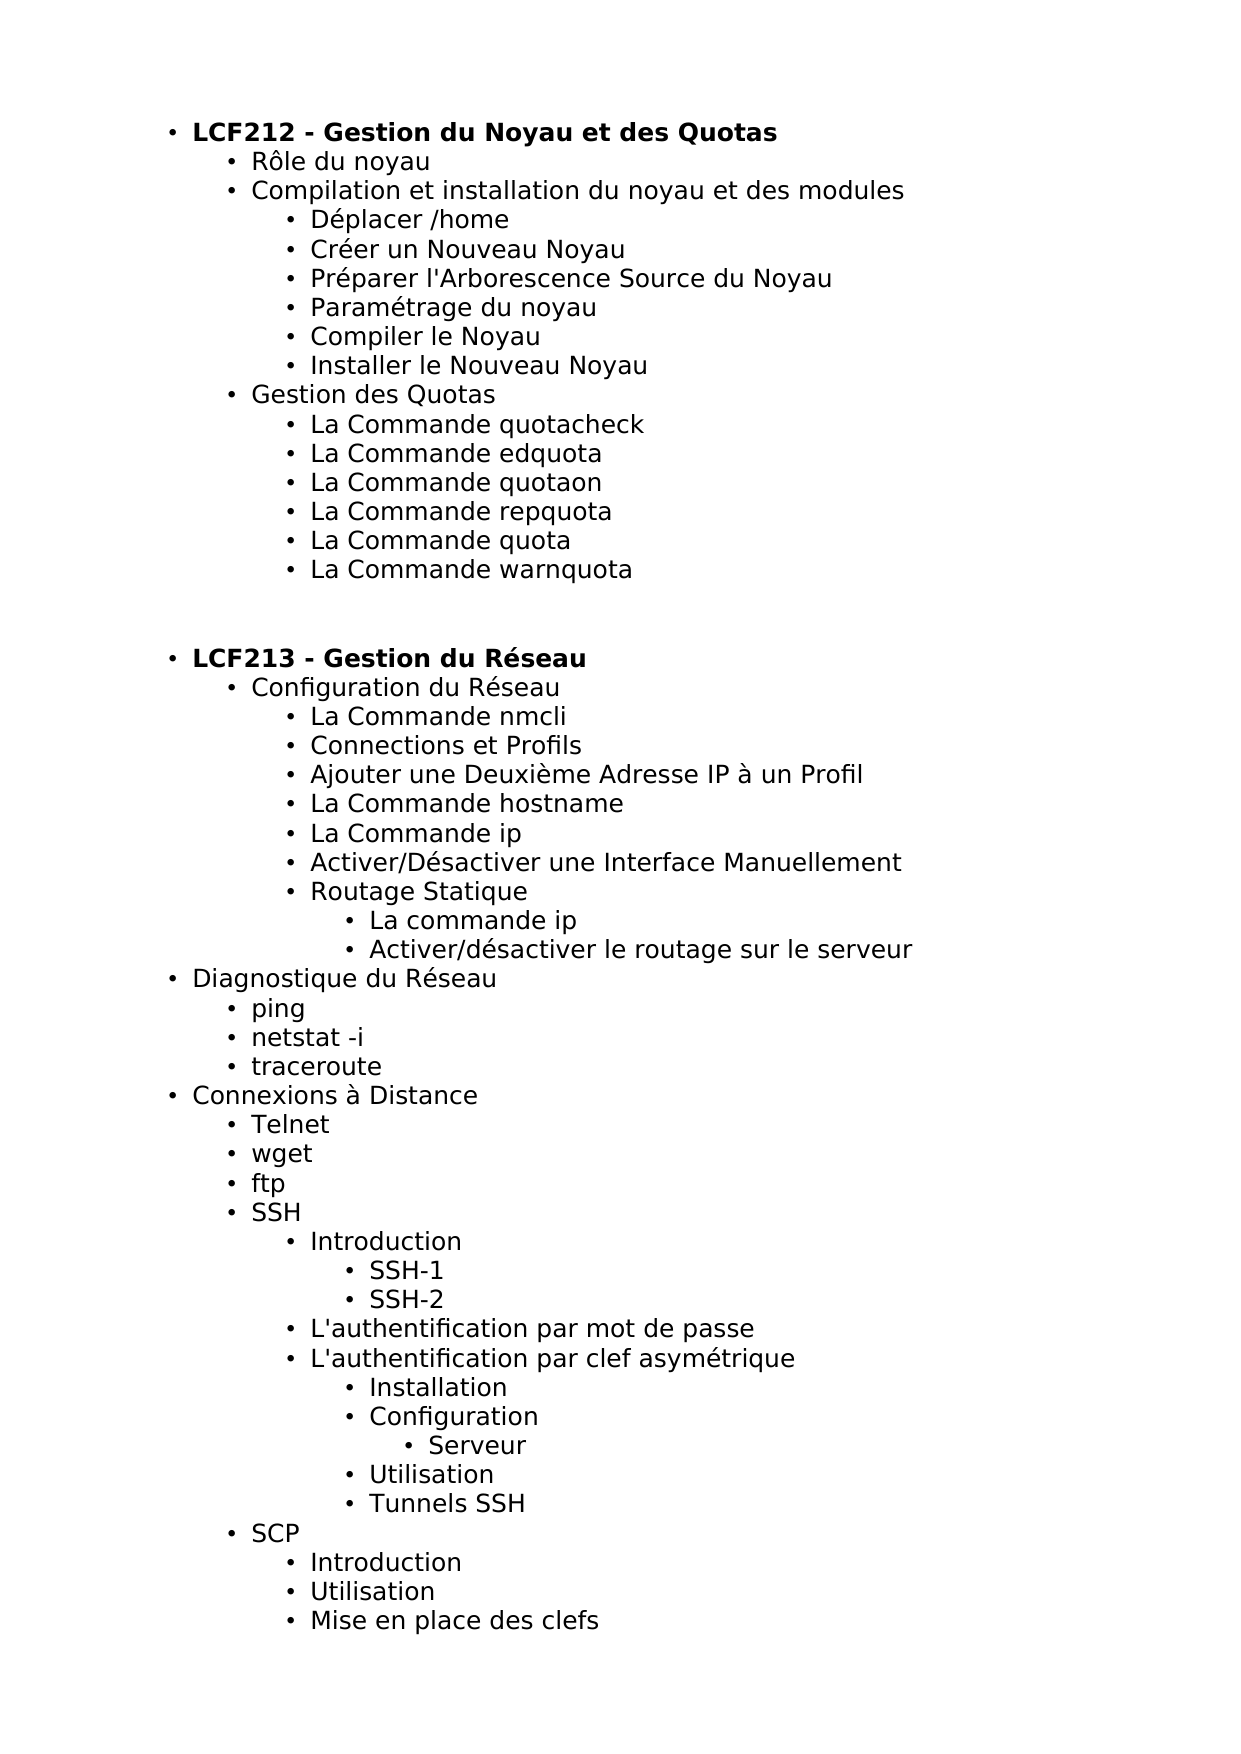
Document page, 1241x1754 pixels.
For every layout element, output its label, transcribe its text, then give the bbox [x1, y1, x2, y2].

list Configuration du Réseau [236, 673, 1122, 702]
list La Commande warnquota [295, 556, 1122, 585]
list wget [236, 1139, 1122, 1169]
list La commande ip [354, 906, 1122, 935]
list Mise en place des clefs [295, 1606, 1122, 1635]
list Installer le Nouveau Noyau [295, 351, 1122, 381]
list La Commande repquota [295, 497, 1122, 526]
list Ajouter une Deuxième Adresse IP à un Profil [295, 760, 1122, 789]
list Activer/désactiver le routage sur le serveur [354, 935, 1122, 964]
list La Commande edquota [295, 439, 1122, 468]
list SSH-1 [354, 1256, 1122, 1285]
list Activer/Désactiver une Interface Manuellement [295, 848, 1122, 877]
list Introduction [295, 1548, 1122, 1577]
list Déplacer /home [295, 206, 1122, 235]
list Préparer l'Arborescence Source du Noyau [295, 264, 1122, 293]
list Compilation et installation du noyau et des modules [236, 176, 1122, 206]
list Serveur [413, 1431, 1122, 1460]
list Introduction [295, 1227, 1122, 1256]
list La Commande quotacheck [295, 410, 1122, 439]
list Créer un Nouveau Noyau [295, 235, 1122, 264]
list Compiler le Noyau [295, 322, 1122, 351]
list La Commande quota [295, 526, 1122, 556]
list ftp [236, 1169, 1122, 1198]
list SSH-2 [354, 1285, 1122, 1314]
list ping [236, 994, 1122, 1023]
list L'authentification par clef asymétrique [295, 1344, 1122, 1373]
list traceroute [236, 1052, 1122, 1081]
list Paramétrage du noyau [295, 293, 1122, 322]
list netstat -i [236, 1023, 1122, 1052]
list La Commande hostname [295, 789, 1122, 819]
list L'authentification par mot de passe [295, 1314, 1122, 1344]
list SSH [236, 1198, 1122, 1227]
list Rôle du noyau [236, 147, 1122, 176]
list Diagnostique du Réseau [177, 964, 1122, 994]
list LCF213 - Gestion du Réseau [177, 644, 1122, 673]
list Utilisation [354, 1460, 1122, 1489]
list Connexions à Distance [177, 1081, 1122, 1110]
list Gestion des Quotas [236, 381, 1122, 410]
list Utilisation [295, 1577, 1122, 1606]
list La Commande nmcli [295, 702, 1122, 731]
list LCF212 - Gestion du Noyau et des Quotas [177, 118, 1122, 147]
list Connections et Profils [295, 731, 1122, 760]
list Installation [354, 1373, 1122, 1402]
list Tunnels SSH [354, 1489, 1122, 1519]
list SCP [236, 1519, 1122, 1548]
list Configuration [354, 1402, 1122, 1431]
list Telnet [236, 1110, 1122, 1139]
list Routage Statique [295, 877, 1122, 906]
list La Commande ip [295, 819, 1122, 848]
list La Commande quotaon [295, 468, 1122, 497]
